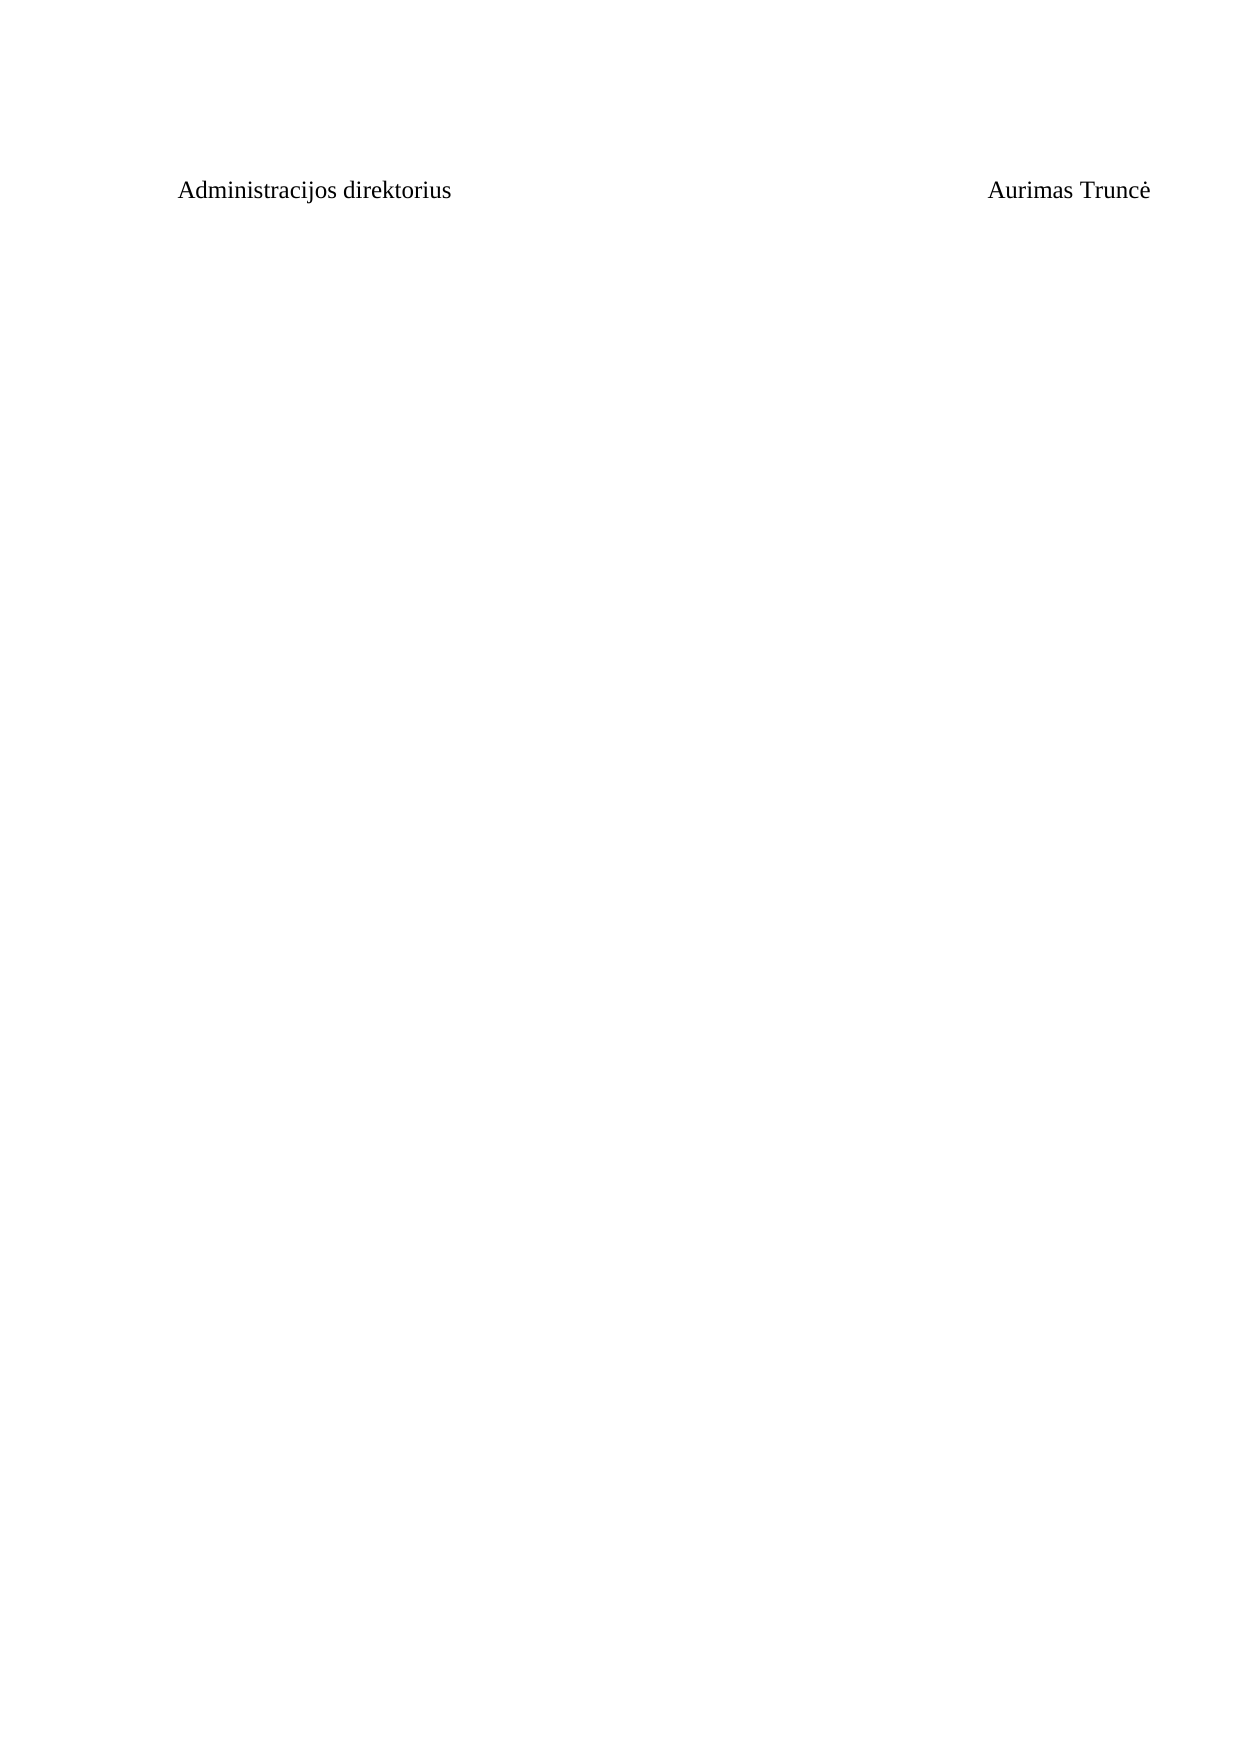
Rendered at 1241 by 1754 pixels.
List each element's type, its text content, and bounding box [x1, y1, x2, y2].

text Administracijos direktorius Aurimas Truncė [177, 176, 1181, 204]
